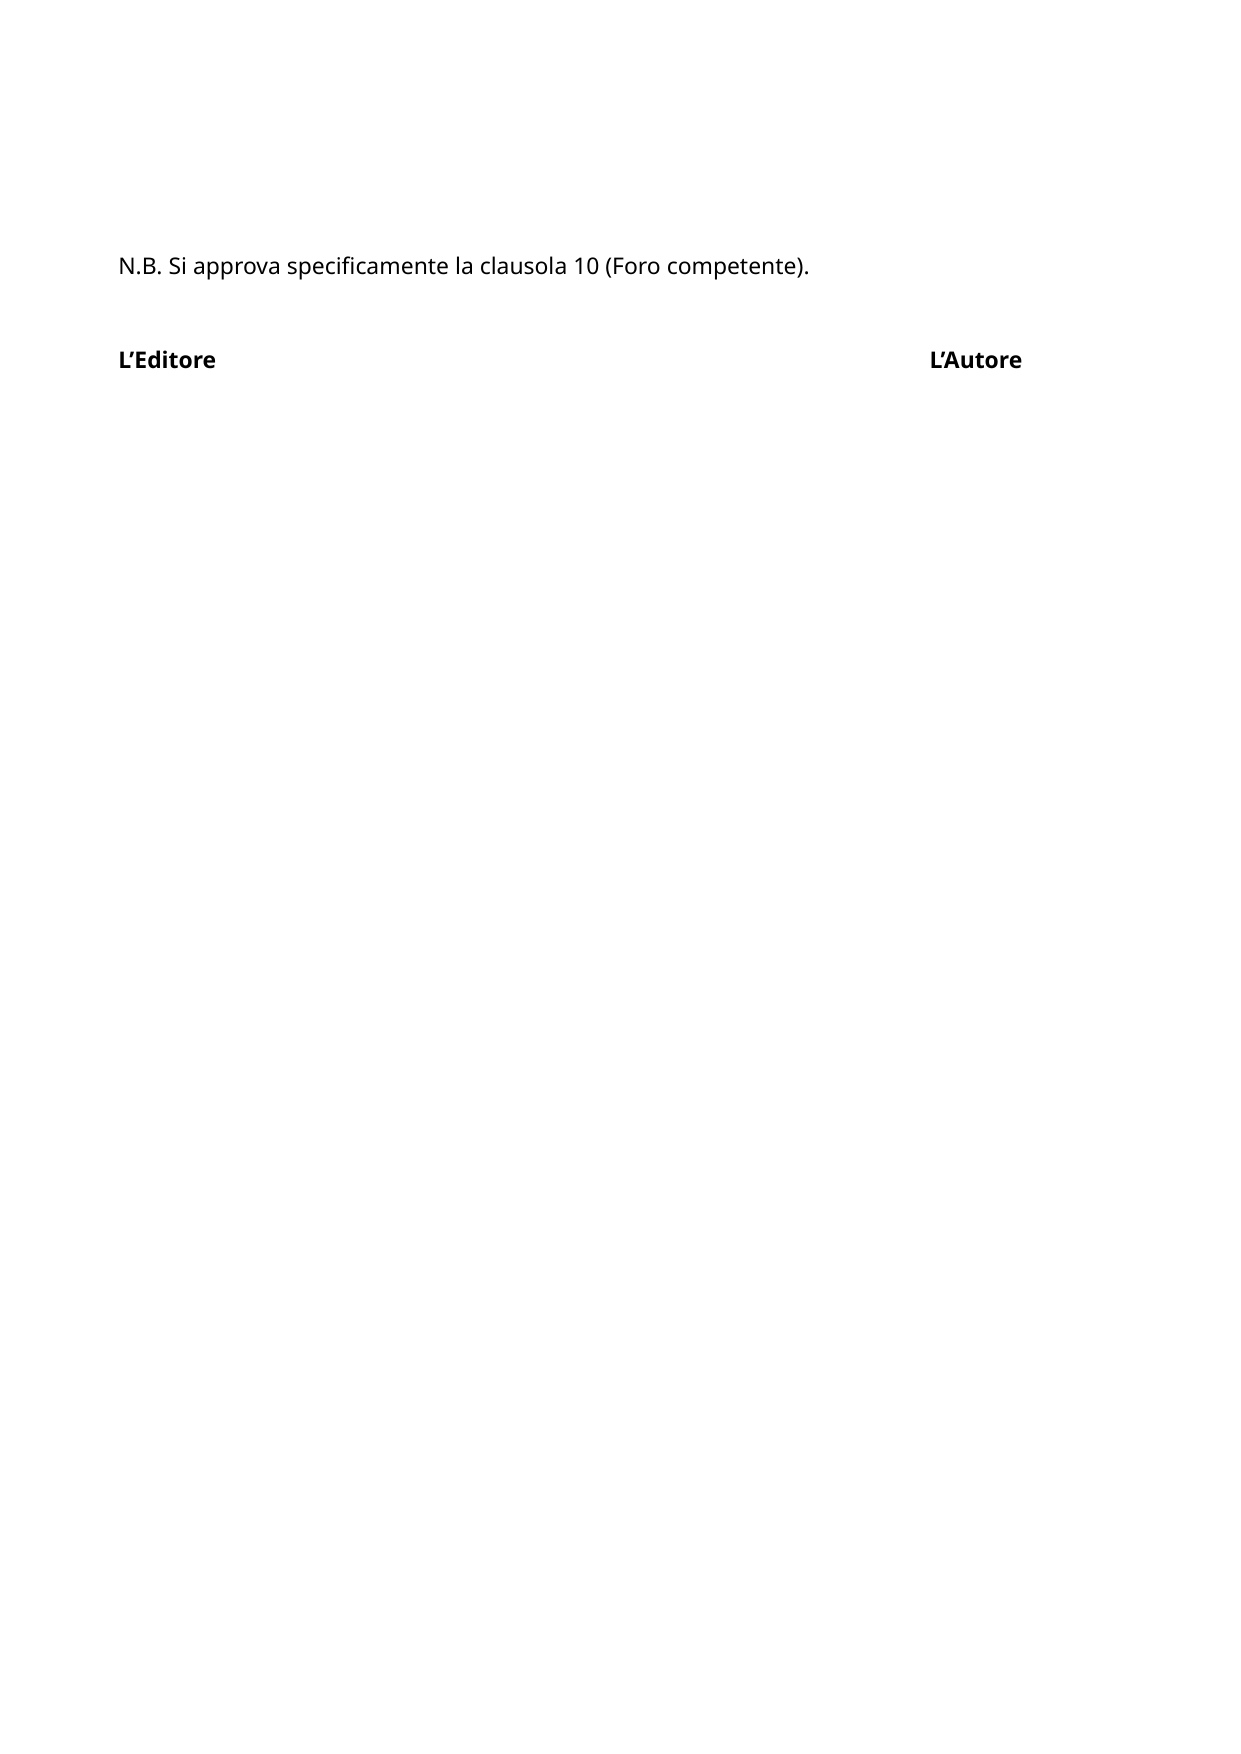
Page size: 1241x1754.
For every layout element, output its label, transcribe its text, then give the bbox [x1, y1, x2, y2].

text N.B. Si approva specificamente la clausola 10 (Foro competente). [118, 250, 1152, 281]
subtitle L’Editore L’Autore [118, 344, 1152, 375]
